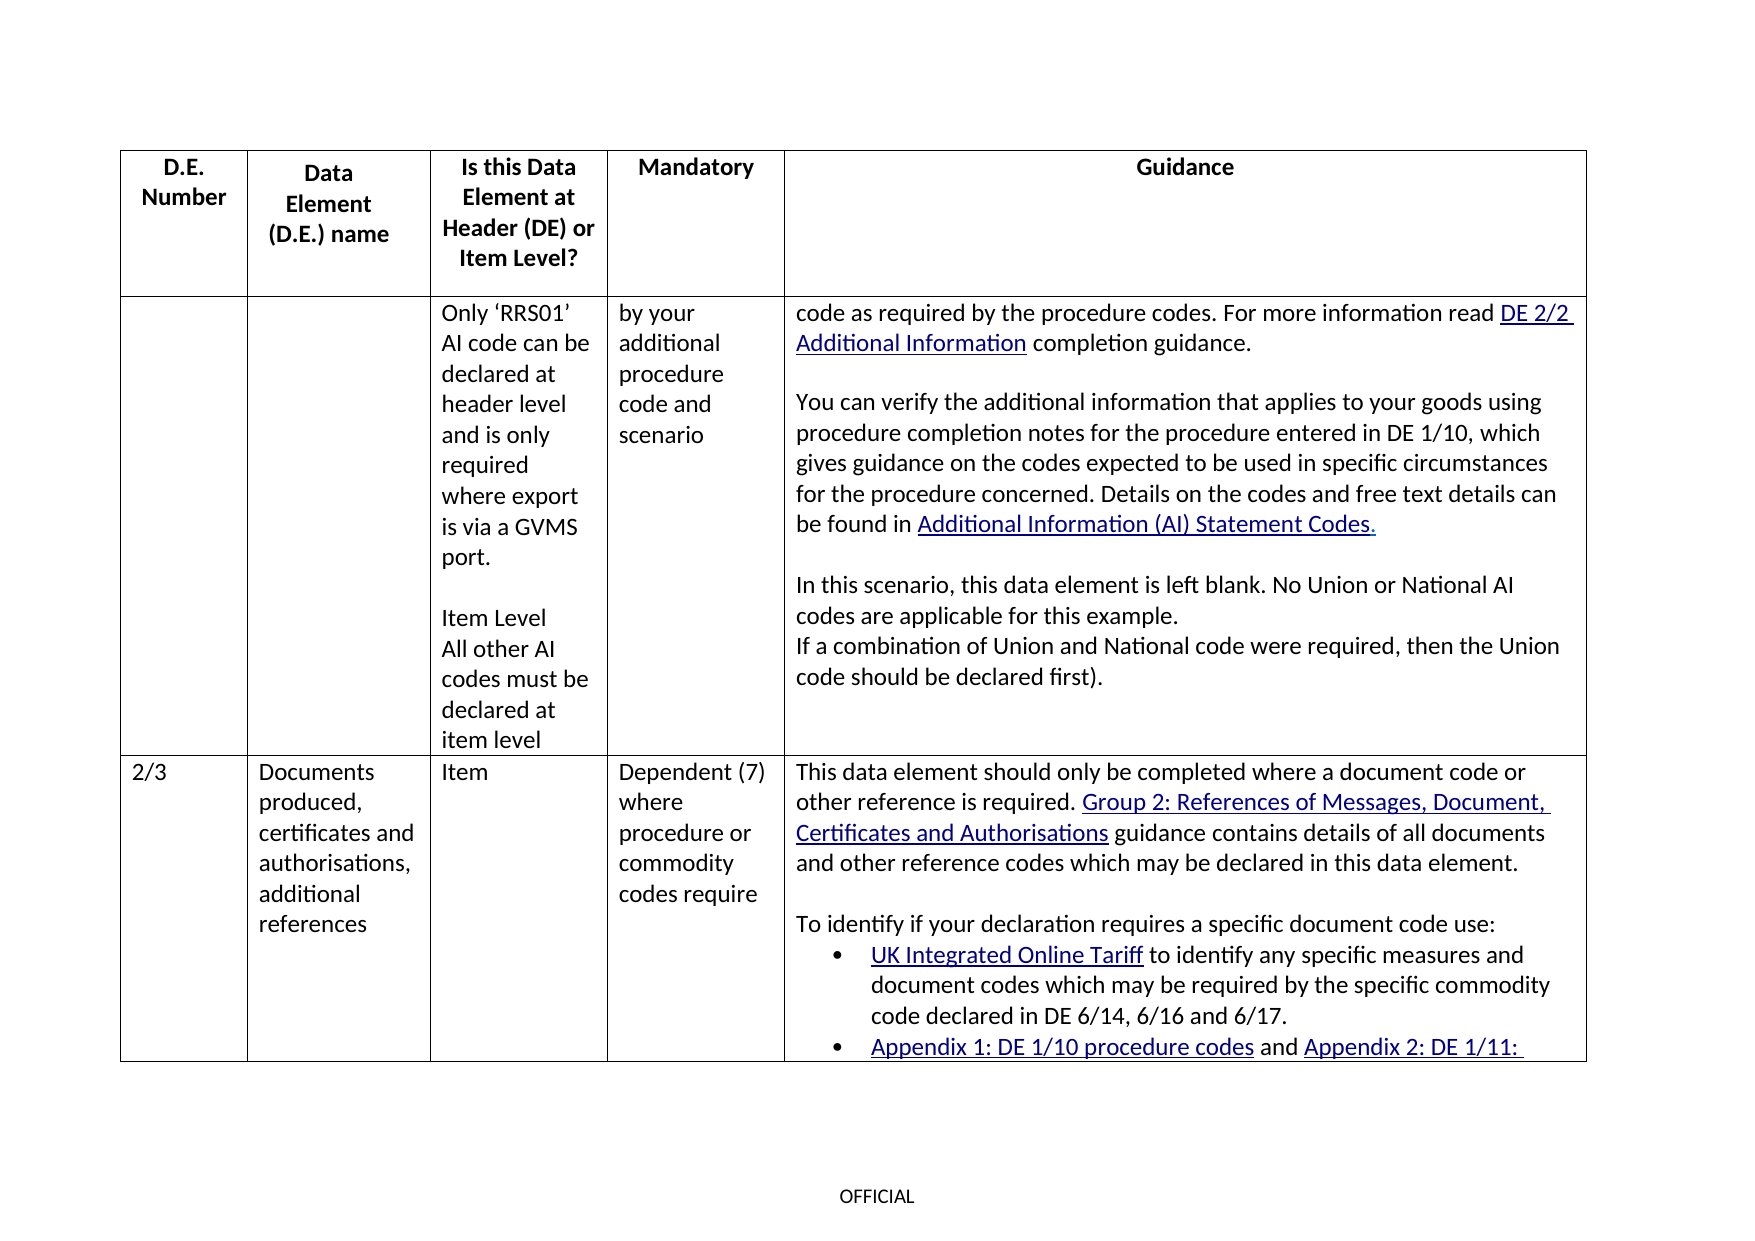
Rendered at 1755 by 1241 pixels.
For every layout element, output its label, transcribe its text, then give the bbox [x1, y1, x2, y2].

table_header Mandatory [608, 151, 784, 296]
table_cell Dependent (7) where procedure or commodity codes require [608, 756, 784, 1061]
table_cell This data element should only be completed where a document code or other reference is required. Group 2: References of Messages, Document, Certificates and Authorisations guidance contains details of all documents and other reference codes which may be declared in this data element. To identify if your declaration requires a specific document code use: UK Integrated Online Tariff to identify any specific measures and document codes which may be required by the specific commodity code declared in DE 6/14, 6/16 and 6/17. Appendix 1: DE 1/10 procedure codes and Appendix 2: DE 1/11: Additional Procedure Codes gives guidance on the document codes expected to be used in specific circumstances for the procedure concerned. DE 2/3 Documents produced contains details of all documents and other reference codes which may be declared in this data element. In this scenario, at item level: Goods item 1: ‘N380 234567 GE’ ‘N380’ indicating commercial invoice ‘234567’ to indicate the reference number of the invoice ‘GE’ to indicate status code. Volume 2 of the UK tariff indicates that the commodity code 90200010 declared for item 1 in DE 6/14 has UK export controls and 2 measure types applicable for all countries: Export Control - Standard Export Licence: Military goods and dual use goods subject to UK export controls Export Authorisation for Dual use. The following are declared for each measure: ‘9104 GBSIE2000/19876-1 10 EP’ ‘9104’ indicating document code for Standard Individual Export Licence: Military goods and dual use goods subject to UK export controls. ‘GBSIE2000/19876’ indicating export licence number format (as an example) ‘-1’ indicating line 1 of this export licence is to be decremented ‘10’ quantity to be decremented from total quantity available on line 1 of export licence. ‘EP’ to indicate document status part attribution. ‘X002 Licence declared against 9104 XW’ ‘X002’ indicating Document code for Export Authorisation Dual Use ‘Licence declared against 9104’ ‘XW’ to indicate waiver status code. Goods item 2: ‘N380 234567 GE’ ‘N380’ indicating commercial invoice ‘234567’ to indicate the reference number of the invoice ‘GE’ to indicate status code. Volume 2 of the UK tariff indicates that the commodity code 84213925 declared for item 2 has UK export controls and 2 measure types applicable for all countries: Export Control - Standard Export Licence: Military goods and dual use goods subject to UK export controls Export Authorisation for Dual use. The following are declared for each measure: ‘9104 GBSIE2000/19876-4 10 EP’ ‘9104’ indicating document code for Standard Individual Export Licence: Military goods and dual use goods subject to UK export controls. ‘GBSIE2000/19876’ indicating export licence number format (as an example) ‘-4’ indicating line 4 of this export licence is to be decremented ‘10’ quantity to be decremented from total quantity available on line 4 of export licence. ‘EP’ to indicate document status part attribution. ‘X002 Licence declared against 9104 XW’ ‘X002’ indicating Document code for Export Authorisation Dual Use ‘Licence declared against 9104’ ‘XW’ to indicate waiver status code. Goods item 3: ‘N380 234567 GE’ ‘N380’ indicating commercial invoice ‘234567’ to indicate the reference number of the invoice ‘GE’ to indicate status code. Volume 2 of the UK tariff indicates that the commodity code 90200010 declared for item 3 in DE 6/14 has UK export controls and 2 measure types applicable for all countries: Export Control - Standard Export Licence: Military goods and dual use goods subject to UK export controls Export Authorisation for Dual use. The following are declared for each measure: ‘9104 GBSIE2000/19876-5 100 EP’ ‘9104’ indicating document code for Standard Individual Export Licence: Military goods and dual use goods subject to UK export controls. ‘GBSIE2000/19876’ indicating export licence number format (as an example) ‘-5’ indicating line 5 of this export licence is to be decremented ‘100’ quantity to be decremented from total quantity available on line 5 of export licence. ‘EP’ to indicate document status part attribution. ‘X002 Licence declared against 9104 XW’ ‘X002’ indicating Document code for Export Authorisation Dual Use ‘Licence declared against 9104’ ‘XW’ to indicate waiver status code. Note the details shown above are entered as an example only. Ensure you declare the information applicable to your exports including any documents, certificates or authorisations held that may be required for the goods and declaration you are making. [785, 756, 1586, 1061]
table_cell Documents produced, certificates and authorisations, additional references [248, 756, 430, 1061]
table_header Is this Data Element at Header (DE) or Item Level? [431, 151, 607, 296]
table_cell by your additional procedure code and scenario [608, 297, 784, 755]
table_header D.E. Number [121, 151, 247, 296]
table_header Data Element (D.E.) name [248, 151, 430, 296]
table_cell code as required by the procedure codes. For more information read DE 2/2 Additional Information completion guidance. You can verify the additional information that applies to your goods using procedure completion notes for the procedure entered in DE 1/10, which gives guidance on the codes expected to be used in specific circumstances for the procedure concerned. Details on the codes and free text details can be found in Additional Information (AI) Statement Codes. In this scenario, this data element is left blank. No Union or National AI codes are applicable for this example. If a combination of Union and National code were required, then the Union code should be declared first). [785, 297, 1586, 755]
table_header Guidance [785, 151, 1586, 296]
table_cell 2/3 [121, 756, 247, 1061]
table_cell Item [431, 756, 607, 1061]
table_cell [121, 297, 247, 755]
table_cell [248, 297, 430, 755]
table_cell Only ‘RRS01’ AI code can be declared at header level and is only required where export is via a GVMS port. Item Level All other AI codes must be declared at item level [431, 297, 607, 755]
